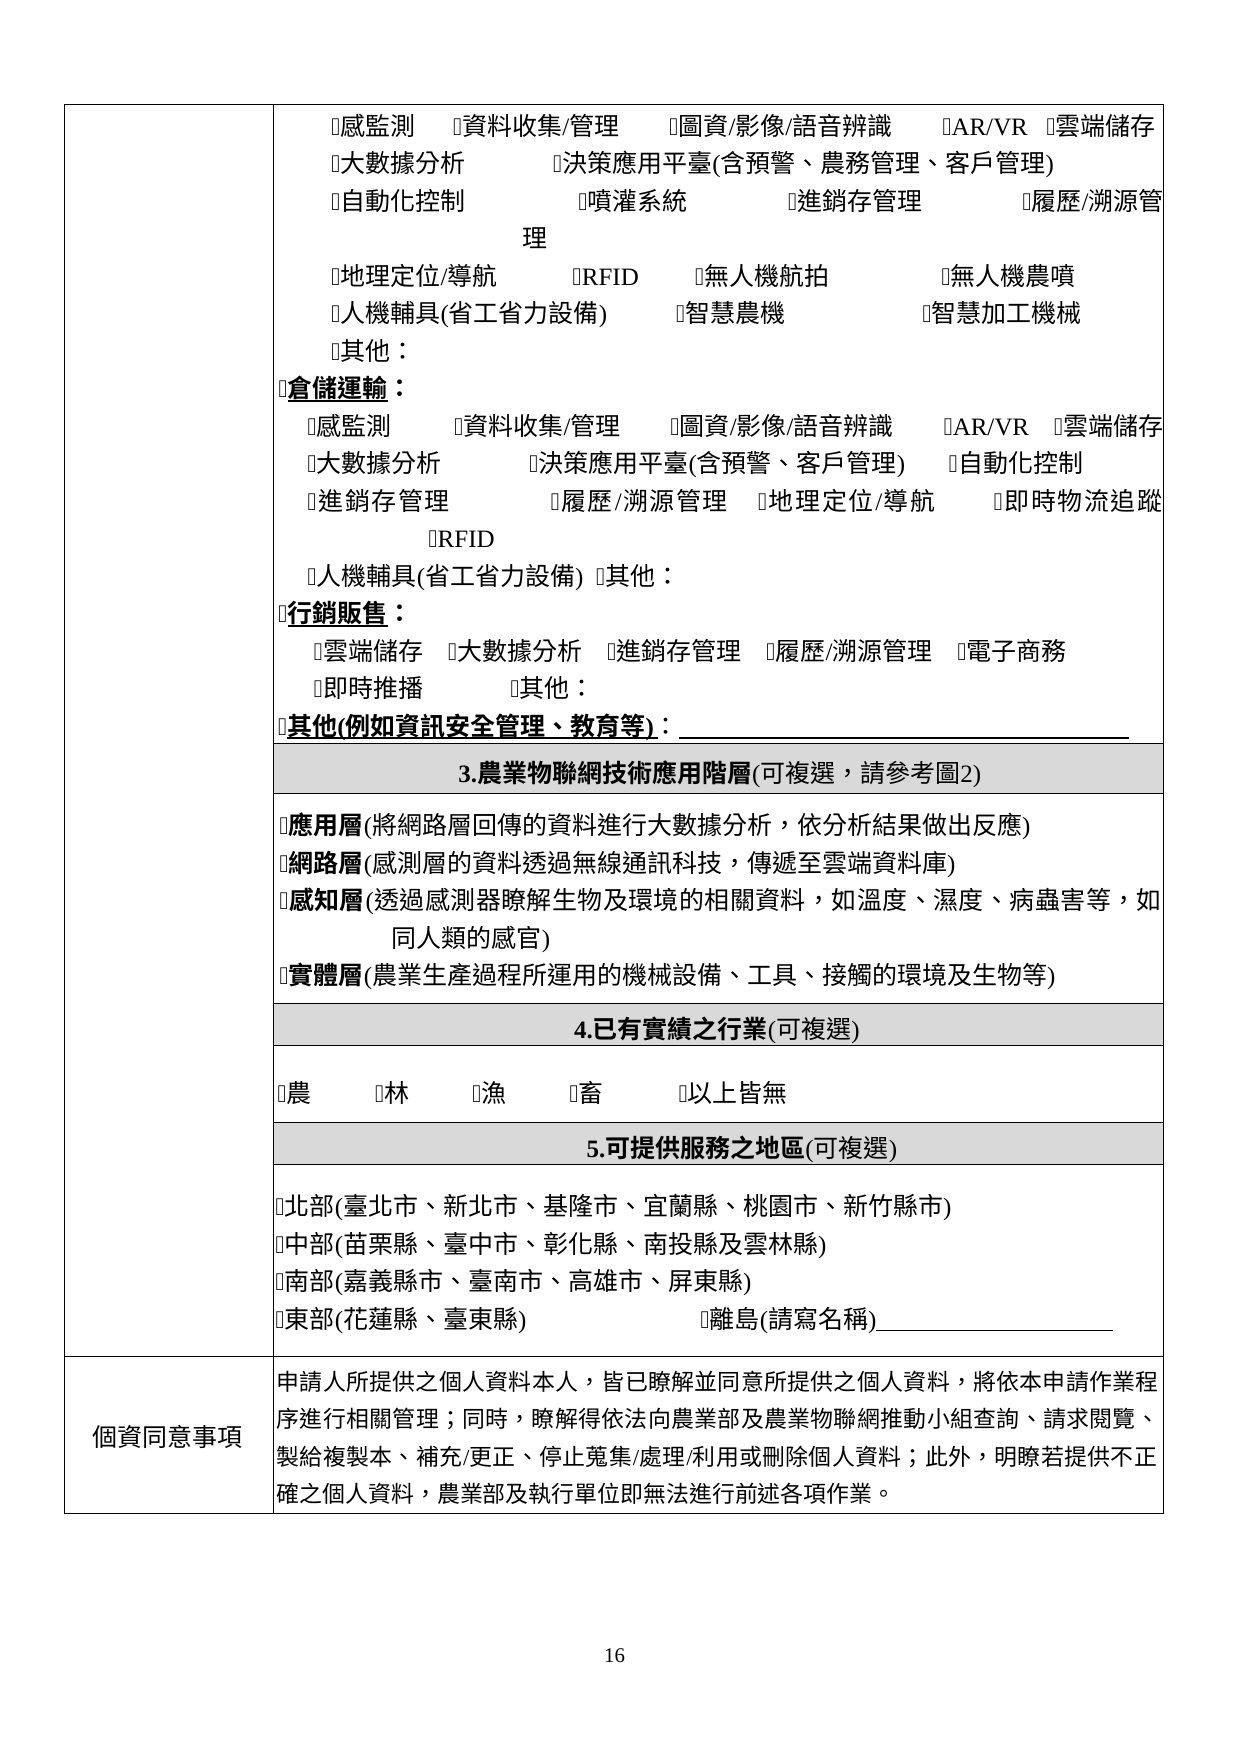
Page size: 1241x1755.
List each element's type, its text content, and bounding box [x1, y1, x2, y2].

table_cell [65, 105, 273, 1356]
table_cell 4.已有實績之行業(可複選) [274, 1004, 1163, 1045]
table_cell 應用層(將網路層回傳的資料進行大數據分析，依分析結果做出反應) 網路層(感測層的資料透過無線通訊科技，傳遞至雲端資料庫) 感知層(透過感測器瞭解生物及環境的相關資料，如溫度、濕度、病蟲害等，如同人類的感官) 實體層(農業生產過程所運用的機械設備、工具、接觸的環境及生物等) [274, 794, 1163, 1003]
table_cell 5.可提供服務之地區(可複選) [274, 1123, 1163, 1164]
table_cell 3.農業物聯網技術應用階層(可複選，請參考圖2) [274, 744, 1163, 793]
table_cell 北部(臺北市、新北市、基隆市、宜蘭縣、桃園市、新竹縣市) 中部(苗栗縣、臺中市、彰化縣、南投縣及雲林縣) 南部(嘉義縣市、臺南市、高雄市、屏東縣) 東部(花蓮縣、臺東縣) 離島(請寫名稱) [274, 1165, 1163, 1356]
table_cell 農 林 漁 畜 以上皆無 [274, 1046, 1163, 1122]
table_cell 個資同意事項 [65, 1357, 273, 1513]
table_cell 感監測 資料收集/管理 圖資/影像/語音辨識 AR/VR 雲端儲存 大數據分析 決策應用平臺(含預警、農務管理、客戶管理) 自動化控制 噴灌系統 進銷存管理 履歷/溯源管理 地理定位/導航 RFID 無人機航拍 無人機農噴 人機輔具(省工省力設備) 智慧農機 智慧加工機械 其他： 倉儲運輸： 感監測 資料收集/管理 圖資/影像/語音辨識 AR/VR 雲端儲存 大數據分析 決策應用平臺(含預警、客戶管理) 自動化控制 進銷存管理 履歷/溯源管理 地理定位/導航 即時物流追蹤 RFID 人機輔具(省工省力設備) 其他： 行銷販售： 雲端儲存 大數據分析 進銷存管理 履歷/溯源管理 電子商務 即時推播 其他： 其他(例如資訊安全管理、教育等)： [274, 105, 1163, 743]
table_cell 申請人所提供之個人資料本人，皆已瞭解並同意所提供之個人資料，將依本申請作業程序進行相關管理；同時，瞭解得依法向農業部及農業物聯網推動小組查詢、請求閱覽、製給複製本、補充/更正、停止蒐集/處理/利用或刪除個人資料；此外，明瞭若提供不正確之個人資料，農業部及執行單位即無法進行前述各項作業。 [274, 1357, 1163, 1513]
